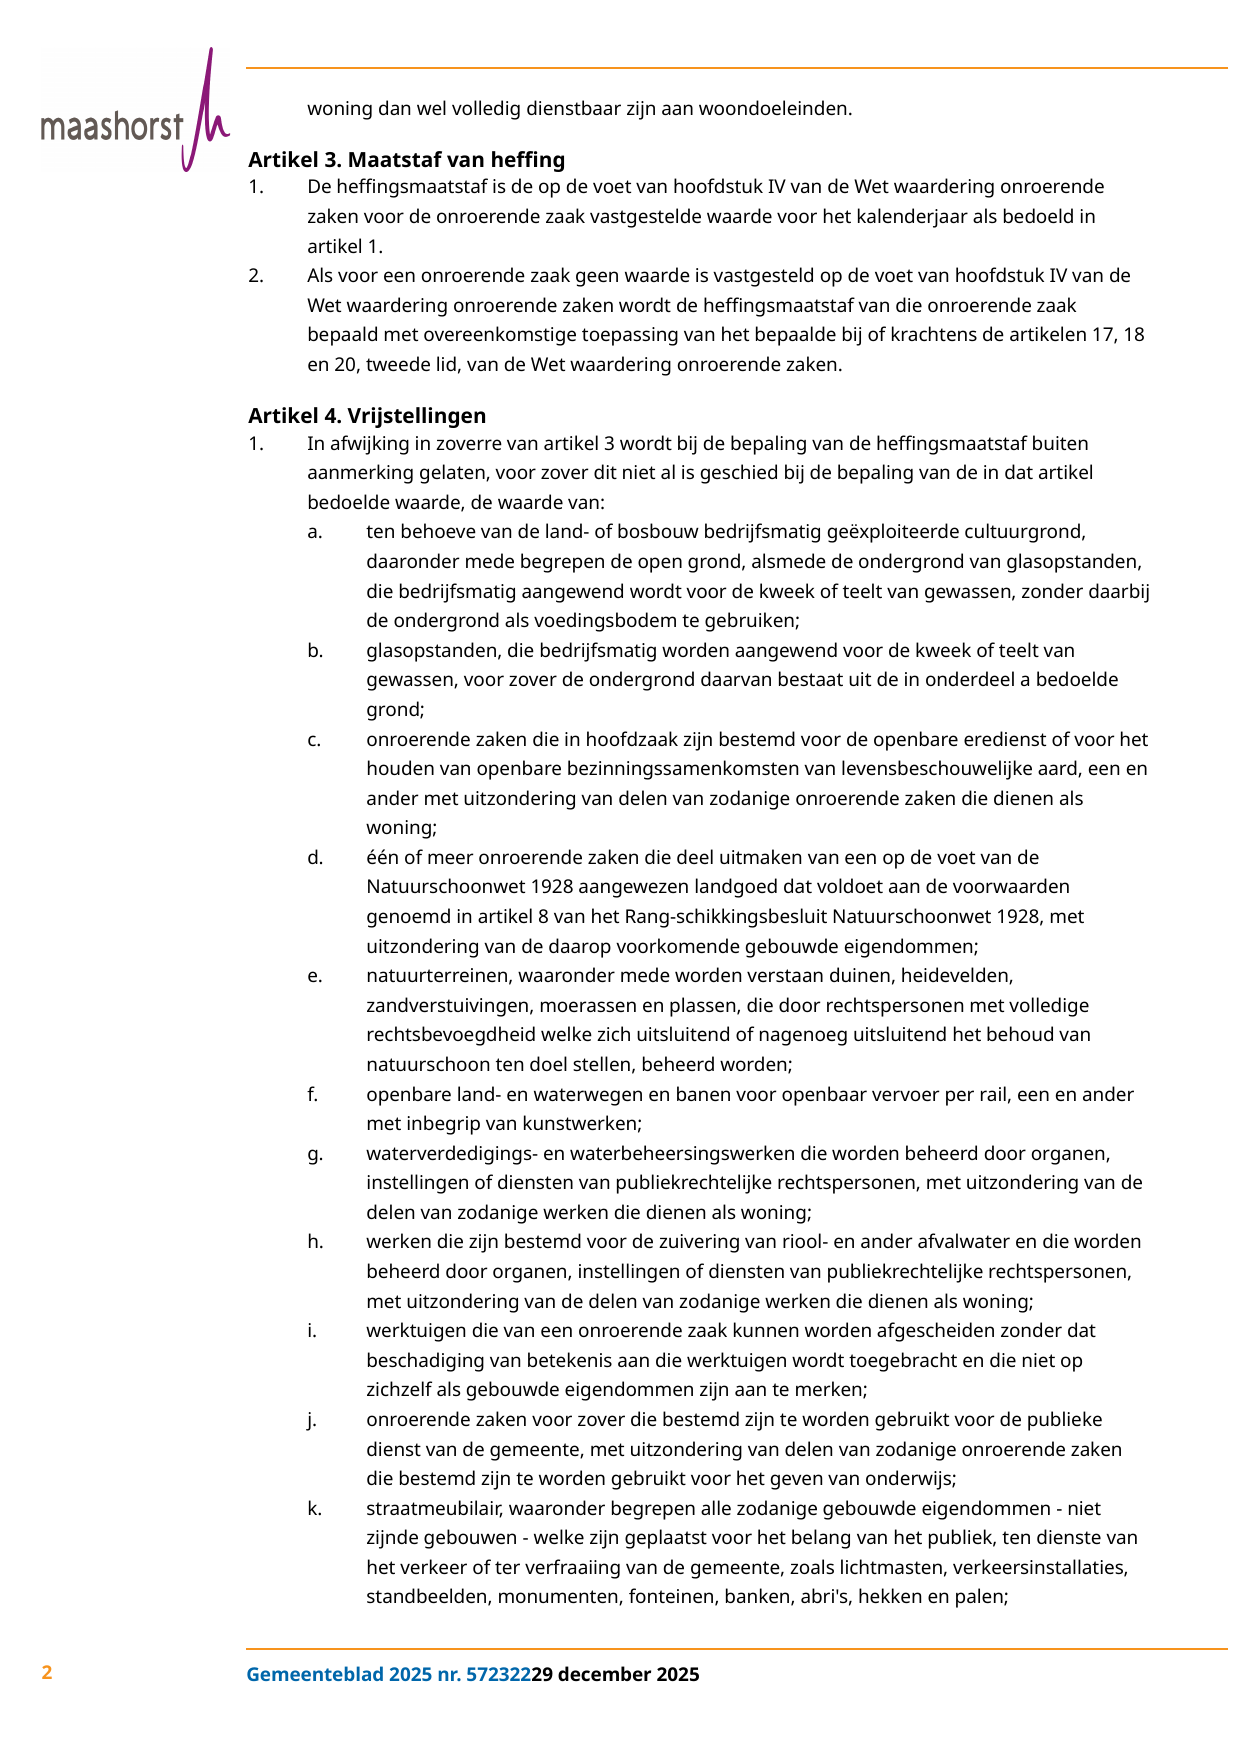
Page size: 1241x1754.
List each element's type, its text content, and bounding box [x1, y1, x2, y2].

text Artikel 3. Maatstaf van heffing [248, 145, 1152, 174]
list woning dan wel volledig dienstbaar zijn aan woondoeleinden. [248, 95, 1152, 121]
list onroerende zaken die in hoofdzaak zijn bestemd voor de openbare eredienst of voor het houden van openbare bezinningssamenkomsten van levensbeschouwelijke aard, een en ander met uitzondering van delen van zodanige onroerende zaken die dienen als woning; [307, 726, 1152, 840]
list één of meer onroerende zaken die deel uitmaken van een op de voet van de Natuurschoonwet 1928 aangewezen landgoed dat voldoet aan de voorwaarden genoemd in artikel 8 van het Rang-schikkingsbesluit Natuurschoonwet 1928, met uitzondering van de daarop voorkomende gebouwde eigendommen; [307, 844, 1152, 959]
list werktuigen die van een onroerende zaak kunnen worden afgescheiden zonder dat beschadiging van betekenis aan die werktuigen wordt toegebracht en die niet op zichzelf als gebouwde eigendommen zijn aan te merken; [307, 1317, 1152, 1402]
list straatmeubilair, waaronder begrepen alle zodanige gebouwde eigendommen - niet zijnde gebouwen - welke zijn geplaatst voor het belang van het publiek, ten dienste van het verkeer of ter verfraaiing van de gemeente, zoals lichtmasten, verkeersinstallaties, standbeelden, monumenten, fonteinen, banken, abri's, hekken en palen; [307, 1495, 1152, 1609]
list ten behoeve van de land- of bosbouw bedrijfsmatig geëxploiteerde cultuurgrond, daaronder mede begrepen de open grond, alsmede de ondergrond van glasopstanden, die bedrijfsmatig aangewend wordt voor de kweek of teelt van gewassen, zonder daarbij de ondergrond als voedingsbodem te gebruiken; [307, 519, 1152, 633]
list natuurterreinen, waaronder mede worden verstaan duinen, heidevelden, zandverstuivingen, moerassen en plassen, die door rechtspersonen met volledige rechtsbevoegdheid welke zich uitsluitend of nagenoeg uitsluitend het behoud van natuurschoon ten doel stellen, beheerd worden; [307, 962, 1152, 1077]
list onroerende zaken voor zover die bestemd zijn te worden gebruikt voor de publieke dienst van de gemeente, met uitzondering van delen van zodanige onroerende zaken die bestemd zijn te worden gebruikt voor het geven van onderwijs; [307, 1406, 1152, 1491]
picture [41, 47, 231, 172]
list De heffingsmaatstaf is de op de voet van hoofdstuk IV van de Wet waardering onroerende zaken voor de onroerende zaak vastgestelde waarde voor het kalenderjaar als bedoeld in artikel 1. [248, 174, 1152, 258]
list werken die zijn bestemd voor de zuivering van riool- en ander afvalwater en die worden beheerd door organen, instellingen of diensten van publiekrechtelijke rechtspersonen, met uitzondering van de delen van zodanige werken die dienen als woning; [307, 1229, 1152, 1314]
list glasopstanden, die bedrijfsmatig worden aangewend voor de kweek of teelt van gewassen, voor zover de ondergrond daarvan bestaat uit de in onderdeel a bedoelde grond; [307, 637, 1152, 722]
list In afwijking in zoverre van artikel 3 wordt bij de bepaling van de heffingsmaatstaf buiten aanmerking gelaten, voor zover dit niet al is geschied bij de bepaling van de in dat artikel bedoelde waarde, de waarde van: [248, 430, 1152, 515]
text Artikel 4. Vrijstellingen [248, 402, 1152, 430]
list openbare land- en waterwegen en banen voor openbaar vervoer per rail, een en ander met inbegrip van kunstwerken; [307, 1081, 1152, 1136]
list waterverdedigings- en waterbeheersingswerken die worden beheerd door organen, instellingen of diensten van publiekrechtelijke rechtspersonen, met uitzondering van de delen van zodanige werken die dienen als woning; [307, 1140, 1152, 1225]
list Als voor een onroerende zaak geen waarde is vastgesteld op de voet van hoofdstuk IV van de Wet waardering onroerende zaken wordt de heffingsmaatstaf van die onroerende zaak bepaald met overeenkomstige toepassing van het bepaalde bij of krachtens de artikelen 17, 18 en 20, tweede lid, van de Wet waardering onroerende zaken. [248, 262, 1152, 377]
